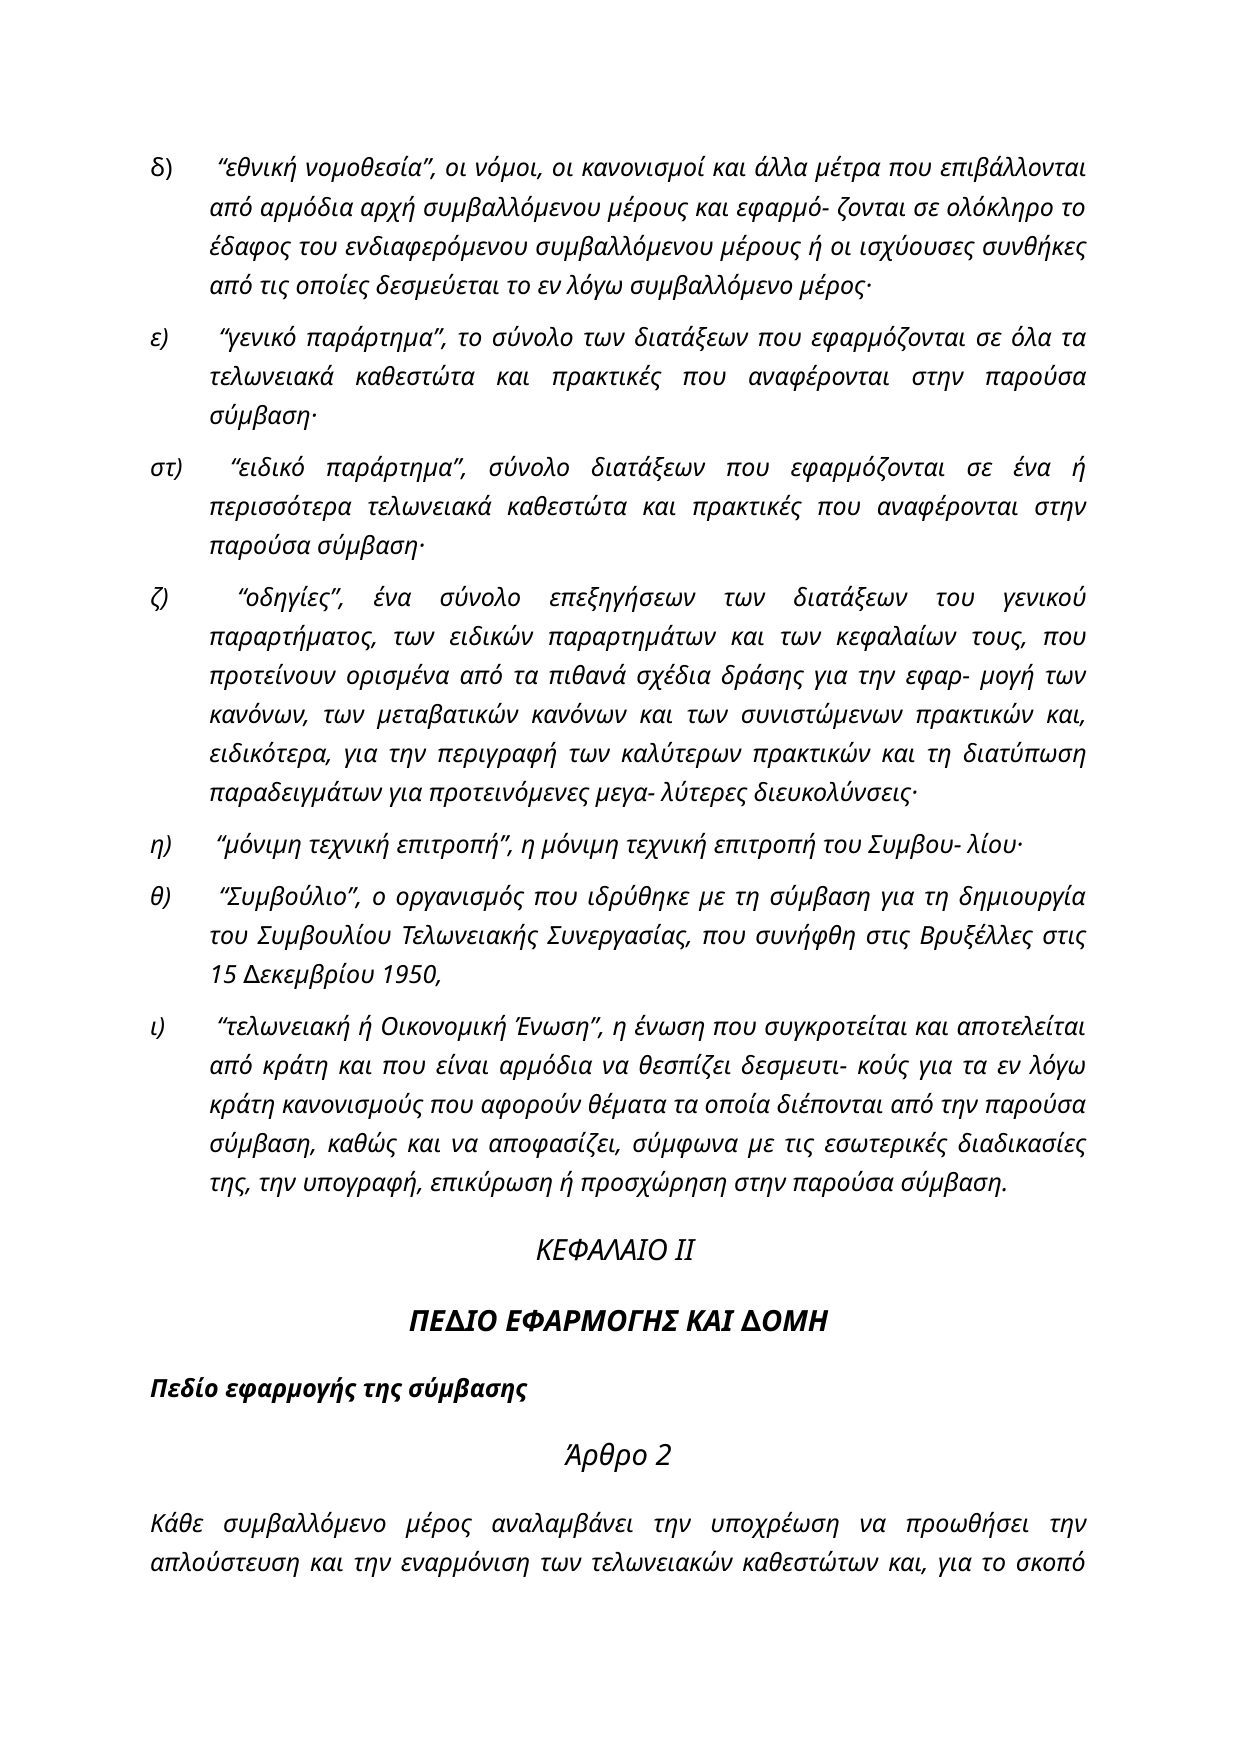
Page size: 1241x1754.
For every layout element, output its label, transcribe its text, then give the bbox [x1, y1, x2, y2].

text Κάθε συµβαλλόµενο µέρος αναλαµβάνει την υποχρέωση να προωθήσει την απλούστευση και την εναρµόνιση των τελωνειακών καθεστώτων και, για το σκοπό [150, 1505, 1090, 1578]
list ζ) “οδηγίες”, ένα σύνολο επεξηγήσεων των διατάξεων του γενικού παραρτήµατος, των ειδικών παραρτηµάτων και των κεφαλαίων τους, που προτείνουν ορισµένα από τα πιθανά σχέδια δράσης για την εφαρ- µογή των κανόνων, των µεταβατικών κανόνων και των συνιστώµενων πρακτικών και, ειδικότερα, για την περιγραφή των καλύτερων πρακτικών και τη διατύπωση παραδειγµάτων για προτεινόµενες µεγα- λύτερες διευκολύνσεις· [150, 579, 1090, 809]
list ι) “τελωνειακή ή Οικονοµική Ένωση”, η ένωση που συγκροτείται και αποτελείται από κράτη και που είναι αρµόδια να θεσπίζει δεσµευτι- κούς για τα εν λόγω κράτη κανονισµούς που αφορούν θέµατα τα οποία διέπονται από την παρούσα σύµβαση, καθώς και να αποφασίζει, σύµφωνα µε τις εσωτερικές διαδικασίες της, την υπογραφή, επικύρωση ή προσχώρηση στην παρούσα σύµβαση. [150, 1008, 1090, 1199]
list η) “µόνιµη τεχνική επιτροπή”, η µόνιµη τεχνική επιτροπή του Συµβου- λίου· [150, 827, 1090, 861]
list θ) “Συµβούλιο”, ο οργανισµός που ιδρύθηκε µε τη σύµβαση για τη δηµιουργία του Συµβουλίου Τελωνειακής Συνεργασίας, που συνήφθη στις Βρυξέλλες στις 15 ∆εκεµβρίου 1950, [150, 878, 1090, 991]
list στ) “ειδικό παράρτηµα”, σύνολο διατάξεων που εφαρµόζονται σε ένα ή περισσότερα τελωνειακά καθεστώτα και πρακτικές που αναφέρονται στην παρούσα σύµβαση· [150, 449, 1090, 562]
subtitle Άρθρο 2 [150, 1434, 1090, 1474]
subtitle ΚΕΦΑΛΑΙΟ II [150, 1229, 1090, 1269]
list ε) “γενικό παράρτηµα”, το σύνολο των διατάξεων που εφαρµόζονται σε όλα τα τελωνειακά καθεστώτα και πρακτικές που αναφέρονται στην παρούσα σύµβαση· [150, 319, 1090, 432]
text Πεδίο εφαρµογής της σύµβασης [150, 1370, 1090, 1404]
subtitle ΠΕ∆ΙΟ ΕΦΑΡΜΟΓΗΣ ΚΑΙ ∆ΟΜΗ [150, 1300, 1090, 1339]
list δ) “εθνική νοµοθεσία”, οι νόµοι, οι κανονισµοί και άλλα µέτρα που επιβάλλονται από αρµόδια αρχή συµβαλλόµενου µέρους και εφαρµό- ζονται σε ολόκληρο το έδαφος του ενδιαφερόµενου συµβαλλόµενου µέρους ή οι ισχύουσες συνθήκες από τις οποίες δεσµεύεται το εν λόγω συµβαλλόµενο µέρος· [150, 150, 1090, 302]
